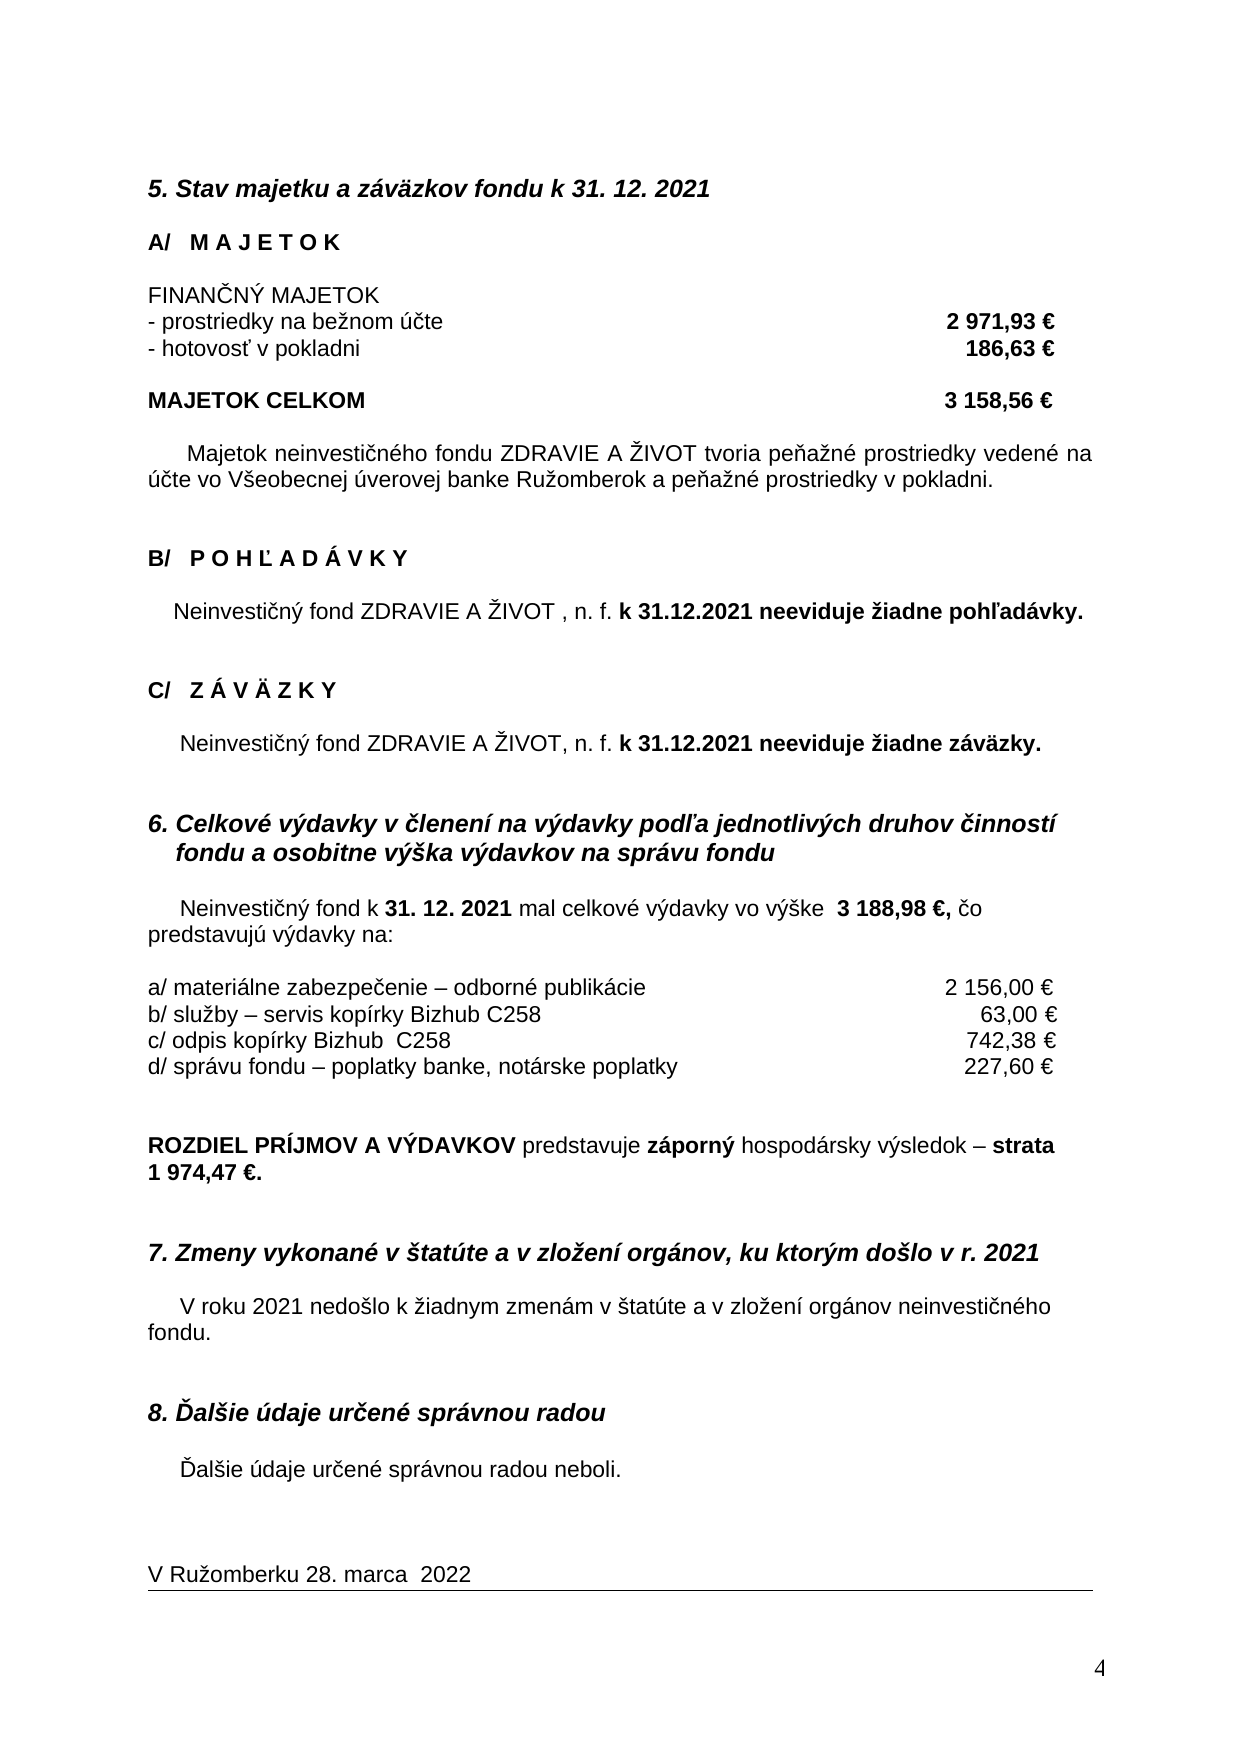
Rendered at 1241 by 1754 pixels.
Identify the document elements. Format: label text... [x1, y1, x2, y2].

text c/ odpis kopírky Bizhub C258 742,38 € [148, 1027, 1093, 1053]
text 6. Celkové výdavky v členení na výdavky podľa jednotlivých druhov činností [148, 809, 1093, 838]
text Ďalšie údaje určené správnou radou neboli. [148, 1456, 1093, 1482]
text a/ materiálne zabezpečenie – odborné publikácie 2 156,00 € [148, 974, 1093, 1001]
text - prostriedky na bežnom účte 2 971,93 € [148, 308, 1093, 334]
text Neinvestičný fond ZDRAVIE A ŽIVOT, n. f. k 31.12.2021 neeviduje žiadne záväzky. [148, 730, 1093, 756]
text fondu a osobitne výška výdavkov na správu fondu [148, 838, 1093, 866]
text Majetok neinvestičného fondu ZDRAVIE A ŽIVOT tvoria peňažné prostriedky vedené na účte vo Všeobecnej úverovej banke Ružomberok a peňažné prostriedky v pokladni. [148, 440, 1093, 493]
text b/ služby – servis kopírky Bizhub C258 63,00 € [148, 1001, 1093, 1027]
text V roku 2021 nedošlo k žiadnym zmenám v štatúte a v zložení orgánov neinvestičného fondu. [148, 1293, 1093, 1346]
text d/ správu fondu – poplatky banke, notárske poplatky 227,60 € [148, 1053, 1093, 1079]
text 7. Zmeny vykonané v štatúte a v zložení orgánov, ku ktorým došlo v r. 2021 [148, 1238, 1093, 1266]
text FINANČNÝ MAJETOK [148, 282, 1093, 308]
text 5. Stav majetku a záväzkov fondu k 31. 12. 2021 [148, 174, 1093, 203]
text A/ M A J E T O K [148, 229, 1093, 255]
text C/ Z Á V Ä Z K Y [148, 677, 1093, 703]
text B/ P O H Ľ A D Á V K Y [148, 545, 1093, 572]
text 1 974,47 €. [148, 1159, 1093, 1185]
text MAJETOK CELKOM 3 158,56 € [148, 387, 1093, 413]
text 8. Ďalšie údaje určené správnou radou [148, 1398, 1093, 1427]
text Neinvestičný fond k 31. 12. 2021 mal celkové výdavky vo výške 3 188,98 €, čo predstavujú výdavky na: [148, 895, 1093, 948]
text Neinvestičný fond ZDRAVIE A ŽIVOT , n. f. k 31.12.2021 neeviduje žiadne pohľadávky. [148, 598, 1093, 624]
text ROZDIEL PRÍJMOV A VÝDAVKOV predstavuje záporný hospodársky výsledok – strata [148, 1132, 1093, 1159]
text V Ružomberku 28. marca 2022 [148, 1561, 1093, 1590]
text - hotovosť v pokladni 186,63 € [148, 334, 1093, 361]
